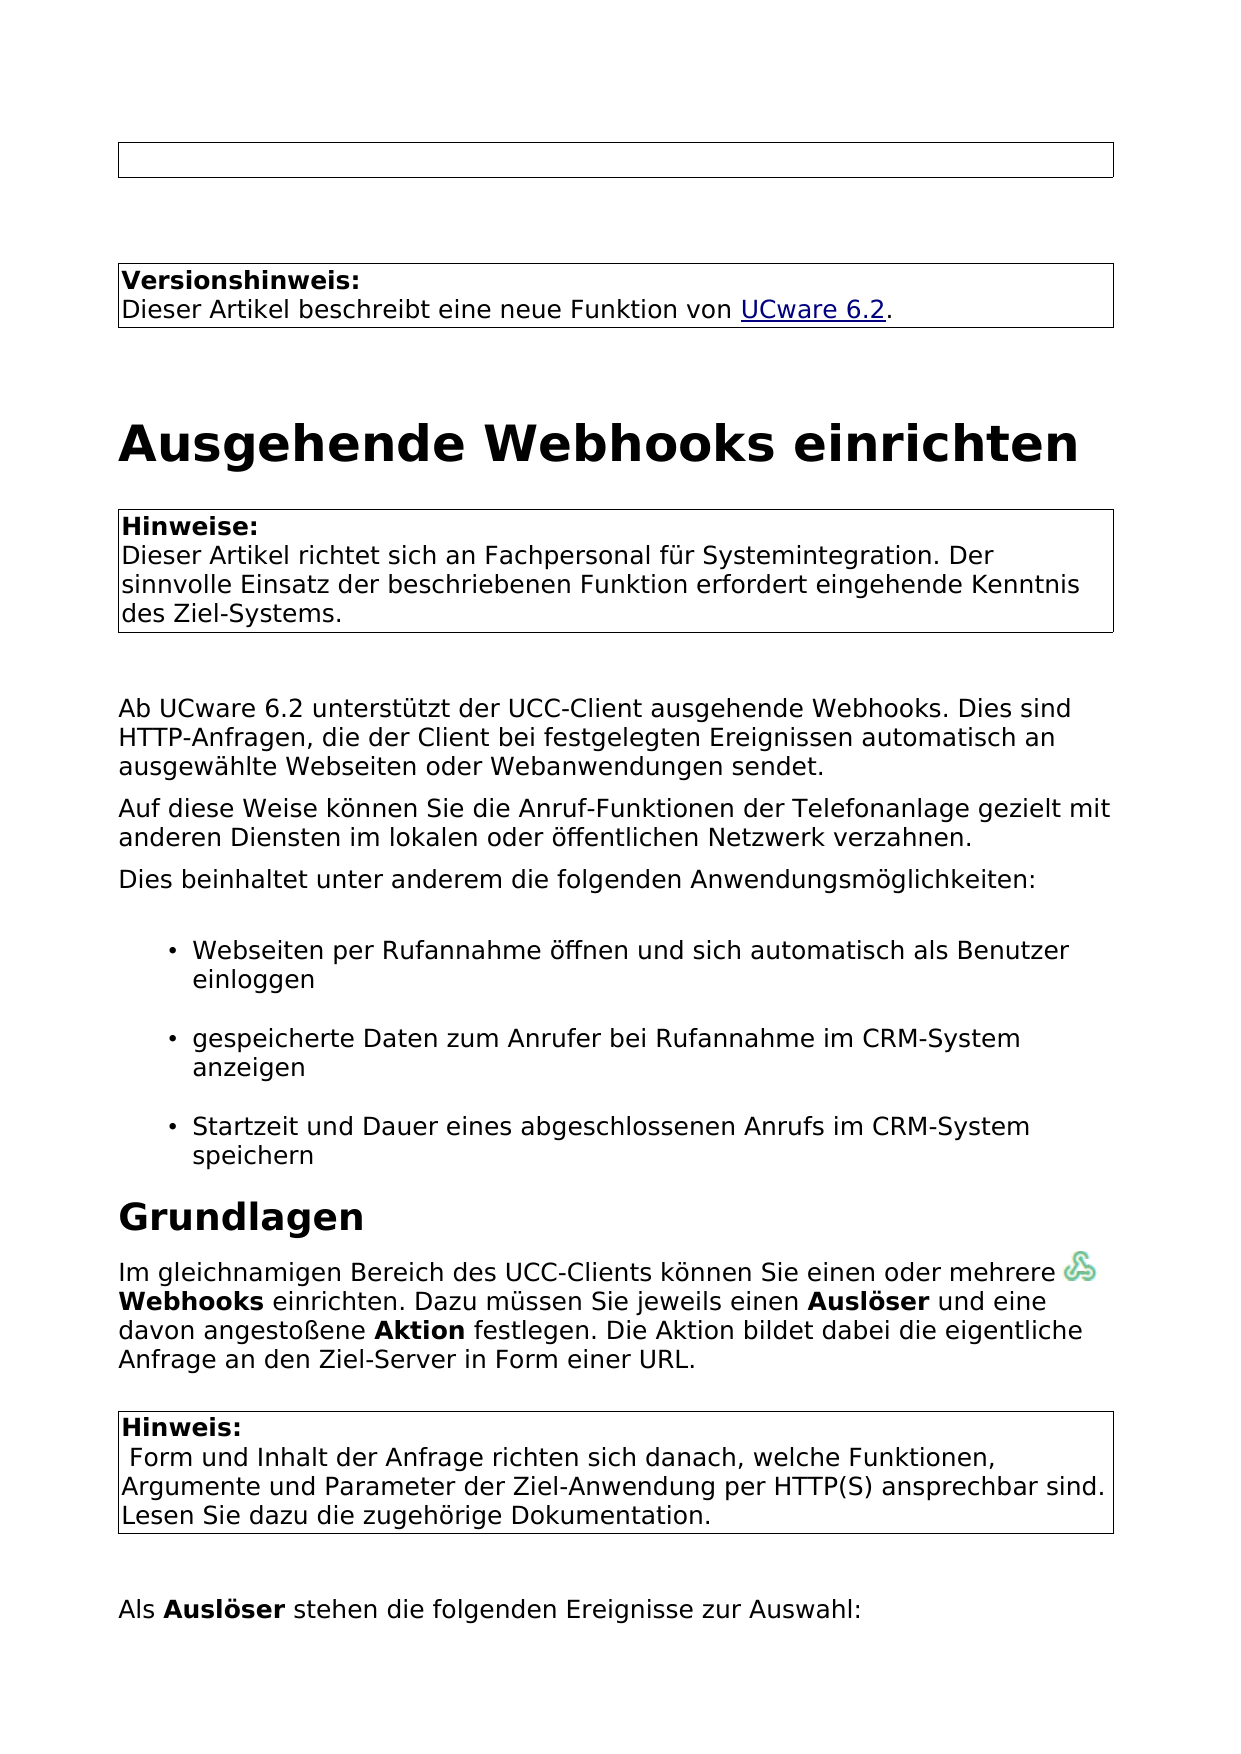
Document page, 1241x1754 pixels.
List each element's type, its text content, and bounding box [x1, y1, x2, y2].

text Ab UCware 6.2 unterstützt der UCC-Client ausgehende Webhooks. Dies sind HTTP-Anfragen, die der Client bei festgelegten Ereignissen automatisch an ausgewählte Webseiten oder Webanwendungen sendet. [118, 694, 1122, 782]
text Im gleichnamigen Bereich des UCC-Clients können Sie einen oder mehrereWebhooks einrichten. Dazu müssen Sie jeweils einen Auslöser und eine davon angestoßene Aktion festlegen. Die Aktion bildet dabei die eigentliche Anfrage an den Ziel-Server in Form einer URL. [118, 1251, 1122, 1374]
table_header [119, 143, 1113, 177]
table_header Hinweise: Dieser Artikel richtet sich an Fachpersonal für Systemintegration. Der sinnvolle Einsatz der beschriebenen Funktion erfordert eingehende Kenntnis des Ziel-Systems. [119, 510, 1113, 632]
text Auf diese Weise können Sie die Anruf-Funktionen der Telefonanlage gezielt mit anderen Diensten im lokalen oder öffentlichen Netzwerk verzahnen. [118, 794, 1122, 853]
text Dies beinhaltet unter anderem die folgenden Anwendungsmöglichkeiten: [118, 865, 1122, 894]
table_header Versionshinweis: Dieser Artikel beschreibt eine neue Funktion von UCware 6.2. [119, 264, 1113, 327]
text Als Auslöser stehen die folgenden Ereignisse zur Auswahl: [118, 1596, 1122, 1625]
list Webseiten per Rufannahme öffnen und sich automatisch als Benutzer einloggen [177, 936, 1122, 994]
subtitle Ausgehende Webhooks einrichten [118, 415, 1122, 473]
table_header Hinweis: Form und Inhalt der Anfrage richten sich danach, welche Funktionen, Argumente und Parameter der Ziel-Anwendung per HTTP(S) ansprechbar sind. Lesen Sie dazu die zugehörige Dokumentation. [119, 1412, 1113, 1533]
list Startzeit und Dauer eines abgeschlossenen Anrufs im CRM-System speichern [177, 1112, 1122, 1170]
picture [1056, 1251, 1104, 1281]
subtitle Grundlagen [118, 1195, 1122, 1239]
list gespeicherte Daten zum Anrufer bei Rufannahme im CRM-System anzeigen [177, 1024, 1122, 1082]
